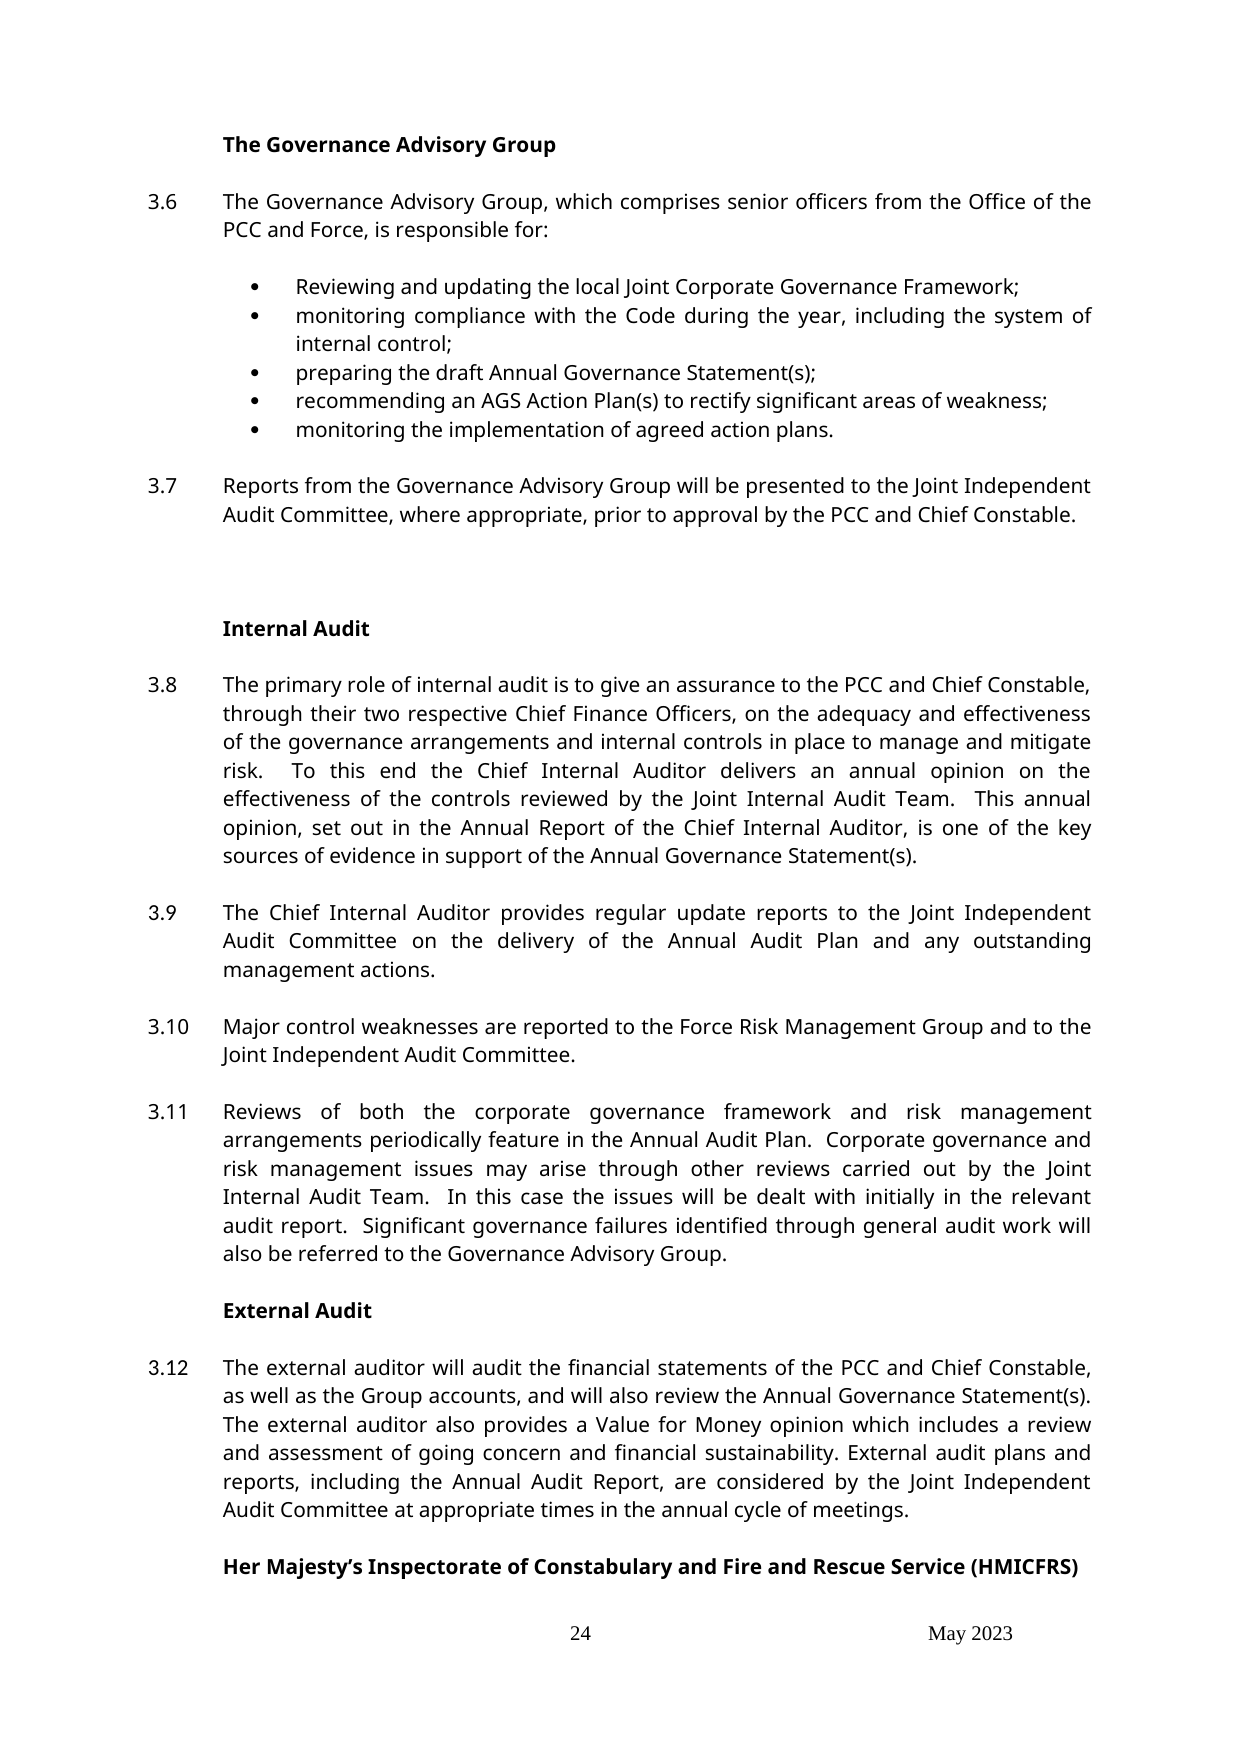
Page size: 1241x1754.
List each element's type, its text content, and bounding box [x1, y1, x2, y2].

list preparing the draft Annual Governance Statement(s); [251, 358, 1092, 386]
text External Audit [148, 1296, 1092, 1325]
text Internal Audit [148, 614, 1092, 642]
list The primary role of internal audit is to give an assurance to the PCC and Chief Constable, through their two respective Chief Finance Officers, on the adequacy and effectiveness of the governance arrangements and internal controls in place to manage and mitigate risk. To this end the Chief Internal Auditor delivers an annual opinion on the effectiveness of the controls reviewed by the Joint Internal Audit Team. This annual opinion, set out in the Annual Report of the Chief Internal Auditor, is one of the key sources of evidence in support of the Annual Governance Statement(s). [148, 671, 1092, 870]
list Reviewing and updating the local Joint Corporate Governance Framework; [251, 272, 1092, 301]
list The Governance Advisory Group, which comprises senior officers from the Office of the PCC and Force, is responsible for: [148, 187, 1092, 244]
list monitoring the implementation of agreed action plans. [251, 415, 1092, 443]
text The Governance Advisory Group [148, 130, 1092, 159]
list Reports from the Governance Advisory Group will be presented to the Joint Independent Audit Committee, where appropriate, prior to approval by the PCC and Chief Constable. [148, 472, 1092, 528]
list Reviews of both the corporate governance framework and risk management arrangements periodically feature in the Annual Audit Plan. Corporate governance and risk management issues may arise through other reviews carried out by the Joint Internal Audit Team. In this case the issues will be dealt with initially in the relevant audit report. Significant governance failures identified through general audit work will also be referred to the Governance Advisory Group. [148, 1097, 1092, 1268]
list recommending an AGS Action Plan(s) to rectify significant areas of weakness; [251, 386, 1092, 415]
list Major control weaknesses are reported to the Force Risk Management Group and to the Joint Independent Audit Committee. [148, 1012, 1092, 1069]
text Her Majesty’s Inspectorate of Constabulary and Fire and Rescue Service (HMICFRS) [223, 1552, 1092, 1581]
list The Chief Internal Auditor provides regular update reports to the Joint Independent Audit Committee on the delivery of the Annual Audit Plan and any outstanding management actions. [148, 898, 1092, 983]
list monitoring compliance with the Code during the year, including the system of internal control; [251, 301, 1092, 358]
list The external auditor will audit the financial statements of the PCC and Chief Constable, as well as the Group accounts, and will also review the Annual Governance Statement(s). The external auditor also provides a Value for Money opinion which includes a review and assessment of going concern and financial sustainability. External audit plans and reports, including the Annual Audit Report, are considered by the Joint Independent Audit Committee at appropriate times in the annual cycle of meetings. [148, 1353, 1092, 1524]
